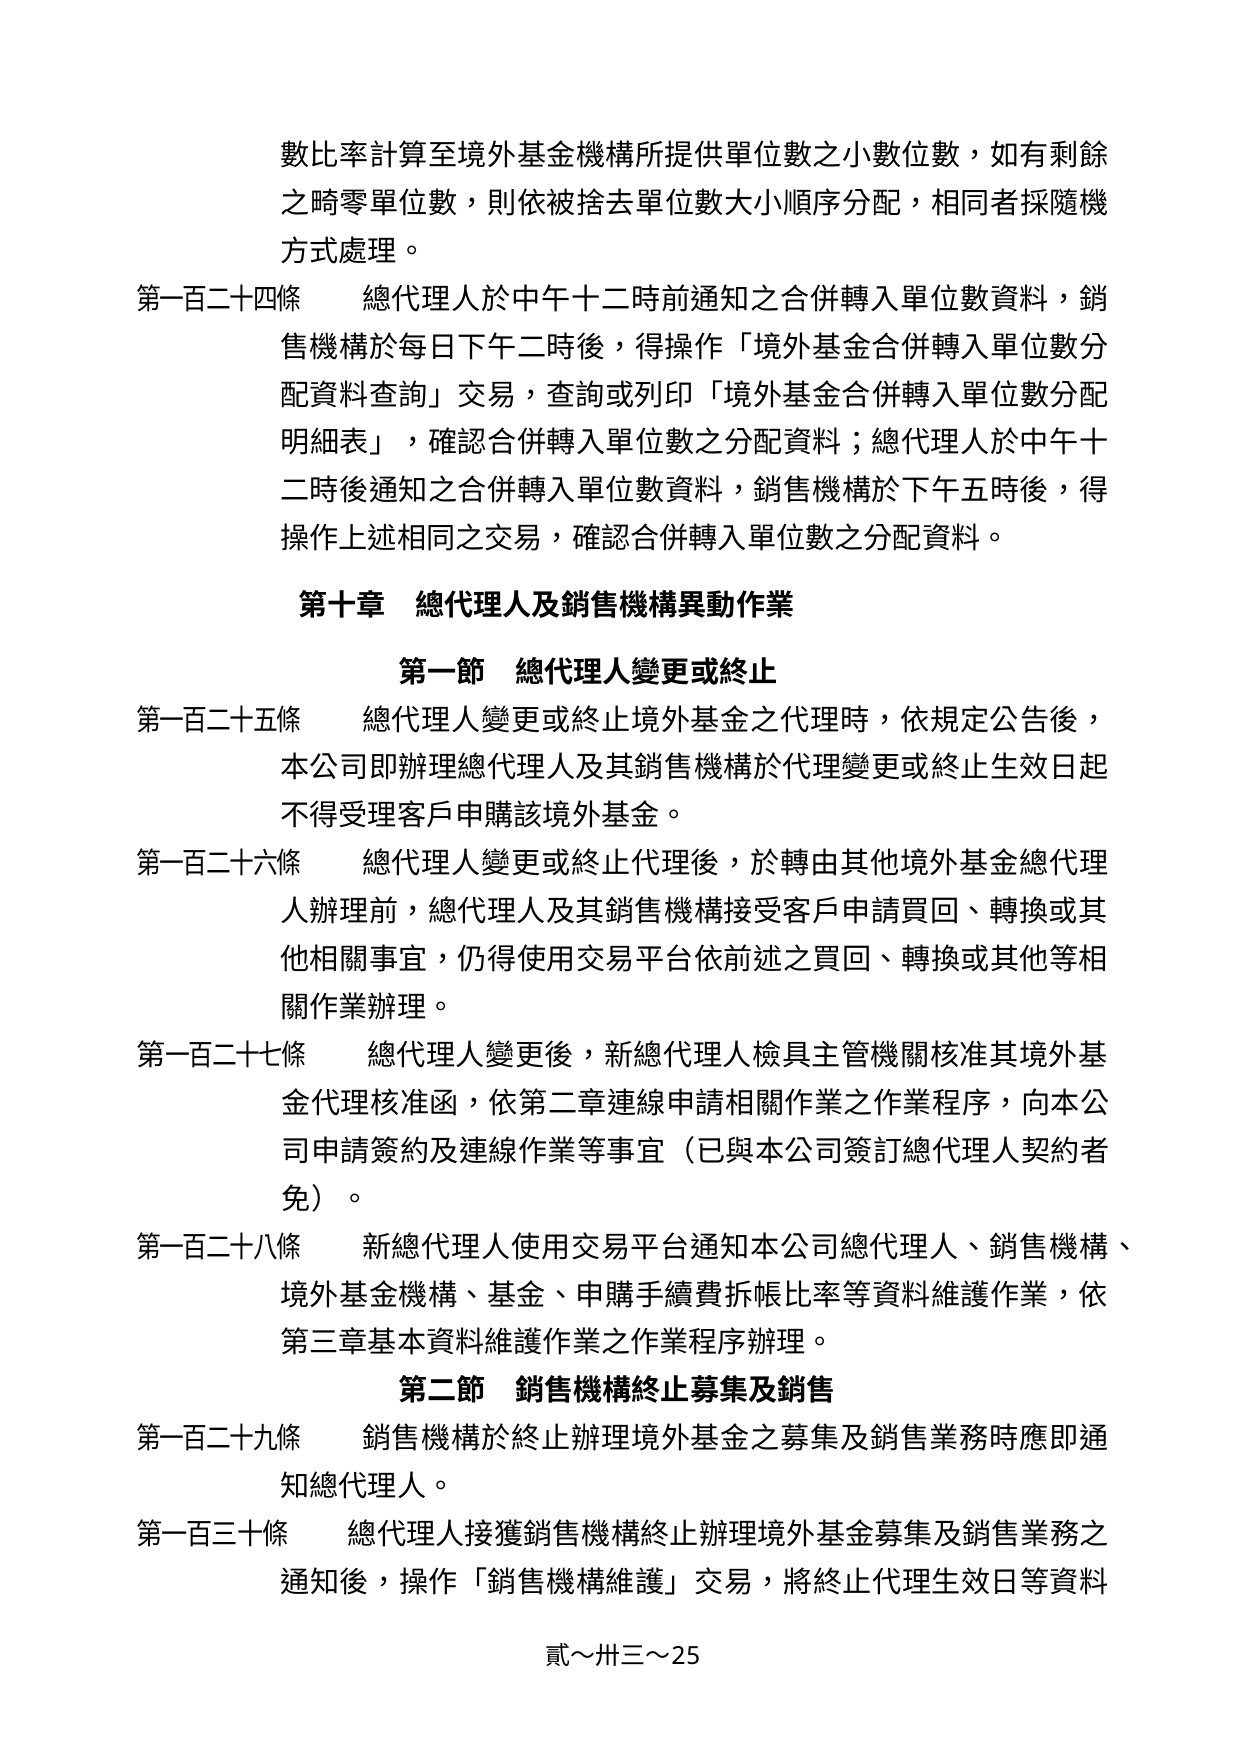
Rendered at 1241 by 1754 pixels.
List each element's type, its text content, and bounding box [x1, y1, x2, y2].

text 第一百二十九條 銷售機構於終止辦理境外基金之募集及銷售業務時應即通知總代理人。 [136, 1410, 1110, 1506]
text 第一百二十五條 總代理人變更或終止境外基金之代理時，依規定公告後，本公司即辦理總代理人及其銷售機構於代理變更或終止生效日起不得受理客戶申購該境外基金。 [136, 692, 1110, 835]
subtitle 第十章 總代理人及銷售機構異動作業 [298, 577, 1110, 625]
text 第一百二十六條 總代理人變更或終止代理後，於轉由其他境外基金總代理人辦理前，總代理人及其銷售機構接受客戶申請買回、轉換或其他相關事宜，仍得使用交易平台依前述之買回、轉換或其他等相關作業辦理。 [136, 835, 1110, 1027]
text 第一百二十七條 總代理人變更後，新總代理人檢具主管機關核准其境外基金代理核准函，依第二章連線申請相關作業之作業程序，向本公司申請簽約及連線作業等事宜（已與本公司簽訂總代理人契約者免）。 [136, 1027, 1110, 1219]
text 第一百三十條 總代理人接獲銷售機構終止辦理境外基金募集及銷售業務之通知後，操作「銷售機構維護」交易，將終止代理生效日等資料 [136, 1506, 1110, 1602]
subtitle 第一節 總代理人變更或終止 [398, 644, 1110, 692]
subtitle 第二節 銷售機構終止募集及銷售 [398, 1362, 1110, 1410]
text 數比率計算至境外基金機構所提供單位數之小數位數，如有剩餘之畸零單位數，則依被捨去單位數大小順序分配，相同者採隨機方式處理。 [136, 127, 1110, 271]
text 第一百二十四條 總代理人於中午十二時前通知之合併轉入單位數資料，銷售機構於每日下午二時後，得操作「境外基金合併轉入單位數分配資料查詢」交易，查詢或列印「境外基金合併轉入單位數分配明細表」，確認合併轉入單位數之分配資料；總代理人於中午十二時後通知之合併轉入單位數資料，銷售機構於下午五時後，得操作上述相同之交易，確認合併轉入單位數之分配資料。 [136, 271, 1110, 558]
text 第一百二十八條 新總代理人使用交易平台通知本公司總代理人、銷售機構、境外基金機構、基金、申購手續費拆帳比率等資料維護作業，依第三章基本資料維護作業之作業程序辦理。 [136, 1219, 1110, 1362]
